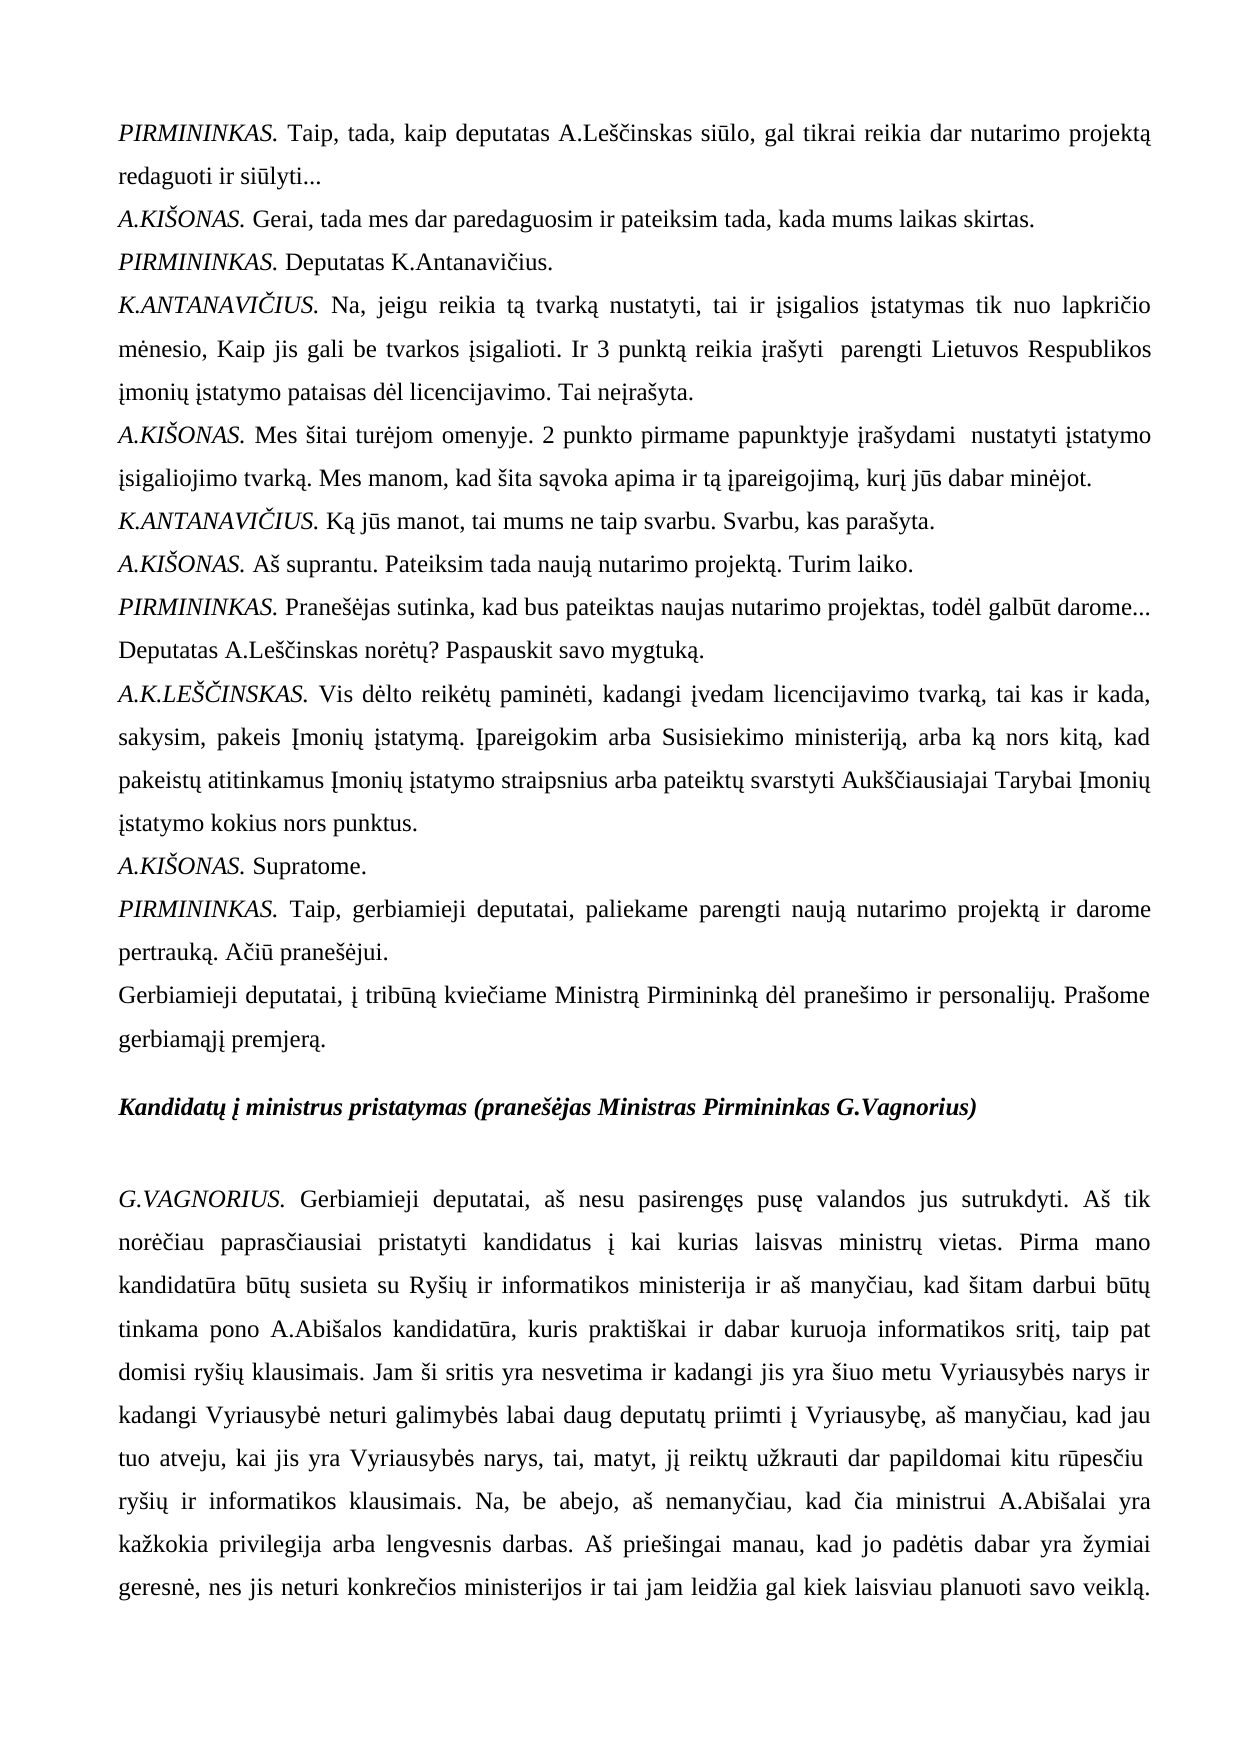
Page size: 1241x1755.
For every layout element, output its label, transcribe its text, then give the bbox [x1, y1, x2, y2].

text A.KIŠONAS. Mes šitai turėjom omenyje. 2 punkto pirmame papunktyje įrašydami nustatyti įstatymo įsigaliojimo tvarką. Mes manom, kad šita sąvoka apima ir tą įpareigojimą, kurį jūs dabar minėjot. [118, 420, 1152, 492]
text A.KIŠONAS. Supratome. [118, 851, 1152, 880]
text PIRMININKAS. Taip, gerbiamieji deputatai, paliekame parengti naują nutarimo projektą ir darome pertrauką. Ačiū pranešėjui. [118, 894, 1152, 966]
subtitle Kandidatų į ministrus pristatymas (pranešėjas Ministras Pirmininkas G.Vagnorius) [118, 1092, 1152, 1121]
text A.KIŠONAS. Gerai, tada mes dar paredaguosim ir pateiksim tada, kada mums laikas skirtas. [118, 204, 1152, 233]
text Gerbiamieji deputatai, į tribūną kviečiame Ministrą Pirmininką dėl pranešimo ir personalijų. Prašome gerbiamąjį premjerą. [118, 981, 1152, 1052]
text PIRMININKAS. Deputatas K.Antanavičius. [118, 247, 1152, 276]
text A.KIŠONAS. Aš suprantu. Pateiksim tada naują nutarimo projektą. Turim laiko. [118, 549, 1152, 578]
text A.K.LEŠČINSKAS. Vis dėlto reikėtų paminėti, kadangi įvedam licencijavimo tvarką, tai kas ir kada, sakysim, pakeis Įmonių įstatymą. Įpareigokim arba Susisiekimo ministeriją, arba ką nors kitą, kad pakeistų atitinkamus Įmonių įstatymo straipsnius arba pateiktų svarstyti Aukščiausiajai Tarybai Įmonių įstatymo kokius nors punktus. [118, 679, 1152, 837]
text K.ANTANAVIČIUS. Ką jūs manot, tai mums ne taip svarbu. Svarbu, kas parašyta. [118, 506, 1152, 535]
text K.ANTANAVIČIUS. Na, jeigu reikia tą tvarką nustatyti, tai ir įsigalios įstatymas tik nuo lapkričio mėnesio, Kaip jis gali be tvarkos įsigalioti. Ir 3 punktą reikia įrašyti parengti Lietuvos Respublikos įmonių įstatymo pataisas dėl licencijavimo. Tai neįrašyta. [118, 291, 1152, 406]
text PIRMININKAS. Taip, tada, kaip deputatas A.Leščinskas siūlo, gal tikrai reikia dar nutarimo projektą redaguoti ir siūlyti... [118, 118, 1152, 190]
text G.VAGNORIUS. Gerbiamieji deputatai, aš nesu pasirengęs pusę valandos jus sutrukdyti. Aš tik norėčiau paprasčiausiai pristatyti kandidatus į kai kurias laisvas ministrų vietas. Pirma mano kandidatūra būtų susieta su Ryšių ir informatikos ministerija ir aš manyčiau, kad šitam darbui būtų tinkama pono A.Abišalos kandidatūra, kuris praktiškai ir dabar kuruoja informatikos sritį, taip pat domisi ryšių klausimais. Jam ši sritis yra nesvetima ir kadangi jis yra šiuo metu Vyriausybės narys ir kadangi Vyriausybė neturi galimybės labai daug deputatų priimti į Vyriausybę, aš manyčiau, kad jau tuo atveju, kai jis yra Vyriausybės narys, tai, matyt, jį reiktų užkrauti dar papildomai kitu rūpesčiu ryšių ir informatikos klausimais. Na, be abejo, aš nemanyčiau, kad čia ministrui A.Abišalai yra kažkokia privilegija arba lengvesnis darbas. Aš priešingai manau, kad jo padėtis dabar yra žymiai geresnė, nes jis neturi konkrečios ministerijos ir tai jam leidžia gal kiek laisviau planuoti savo veiklą. [118, 1184, 1152, 1601]
text PIRMININKAS. Pranešėjas sutinka, kad bus pateiktas naujas nutarimo projektas, todėl galbūt darome... Deputatas A.Leščinskas norėtų? Paspauskit savo mygtuką. [118, 592, 1152, 664]
